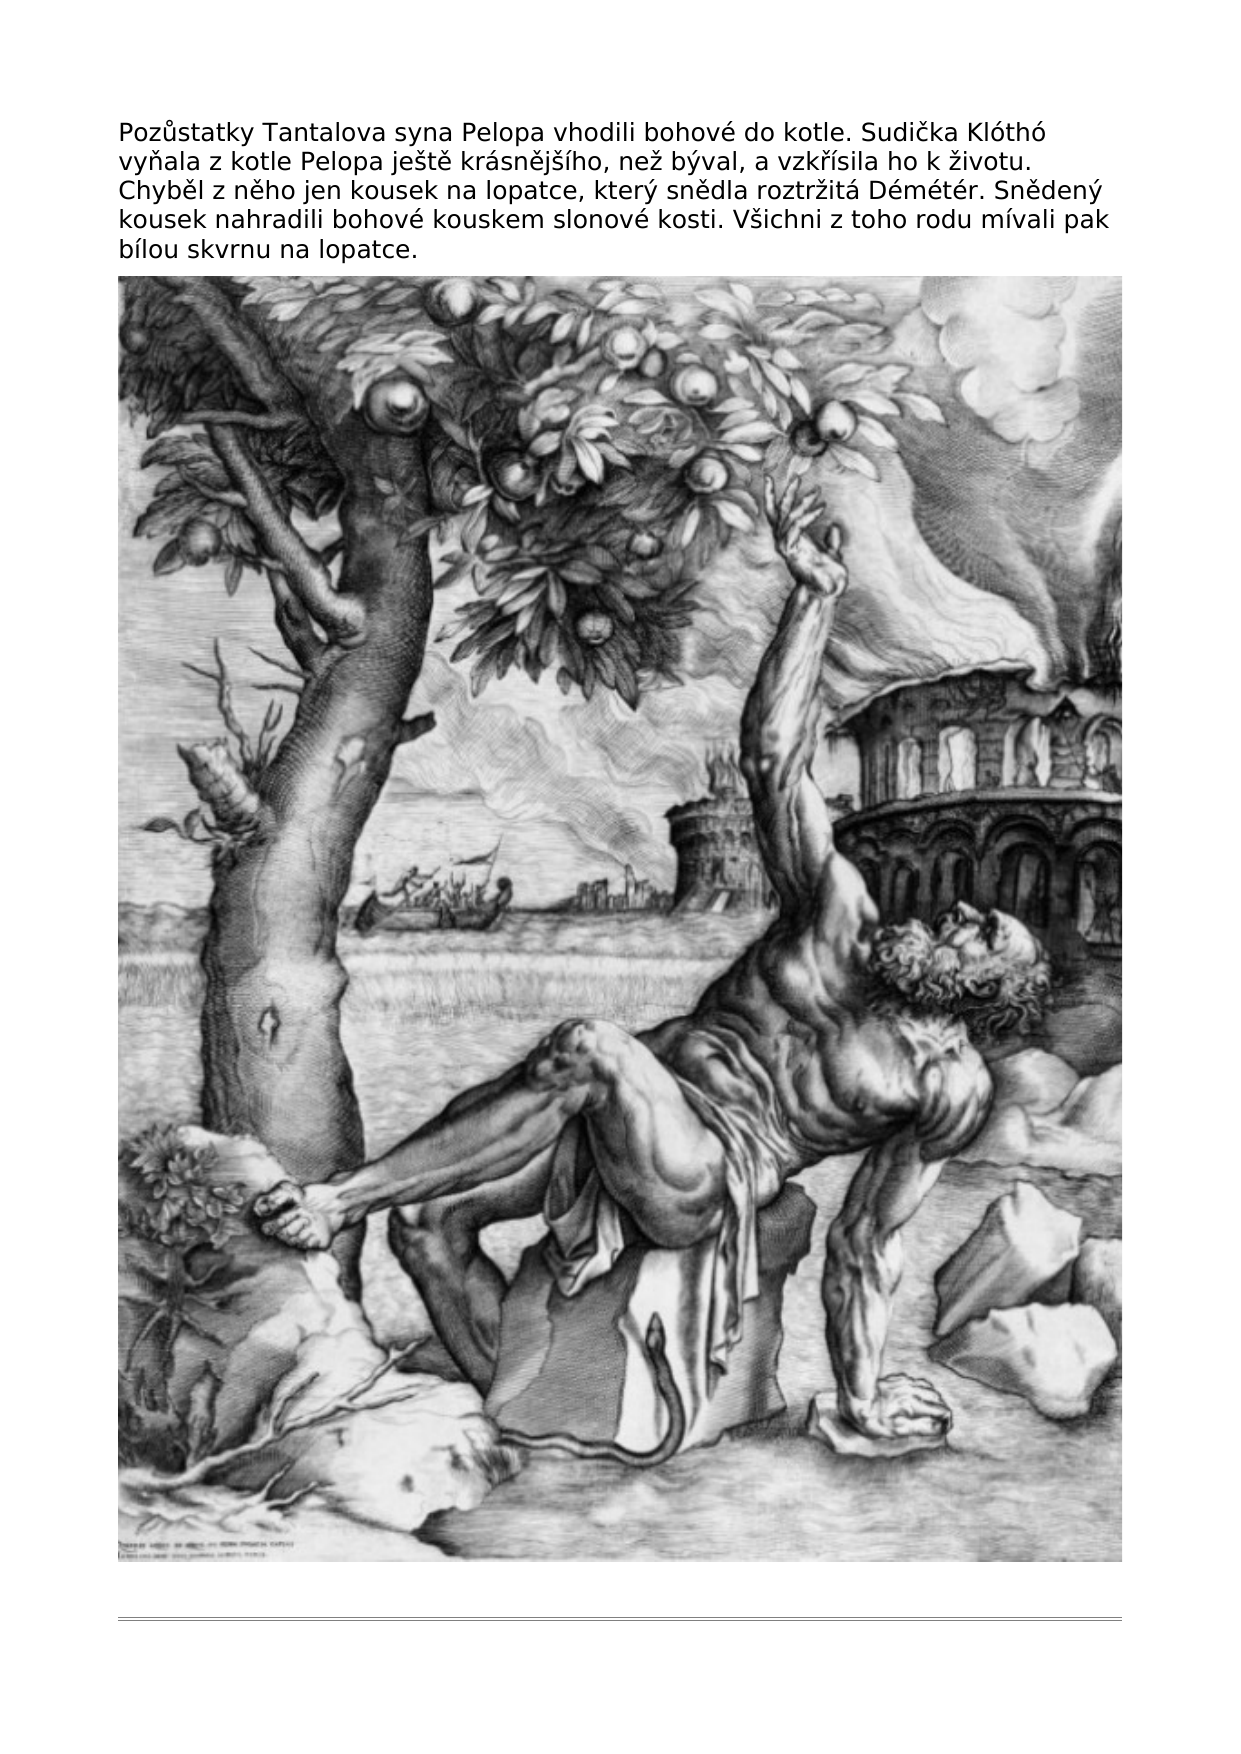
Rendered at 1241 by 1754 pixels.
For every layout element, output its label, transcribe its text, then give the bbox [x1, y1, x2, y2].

picture [118, 276, 1123, 1562]
text ﻿ [118, 1562, 1122, 1590]
text Pozůstatky Tantalova syna Pelopa vhodili bohové do kotle. Sudička Klóthó vyňala z kotle Pelopa ještě krásnějšího, než býval, a vzkřísila ho k životu. Chyběl z něho jen kousek na lopatce, který snědla roztržitá Démétér. Snědený kousek nahradili bohové kouskem slonové kosti. Všichni z toho rodu mívali pak bílou skvrnu na lopatce. [118, 118, 1122, 264]
